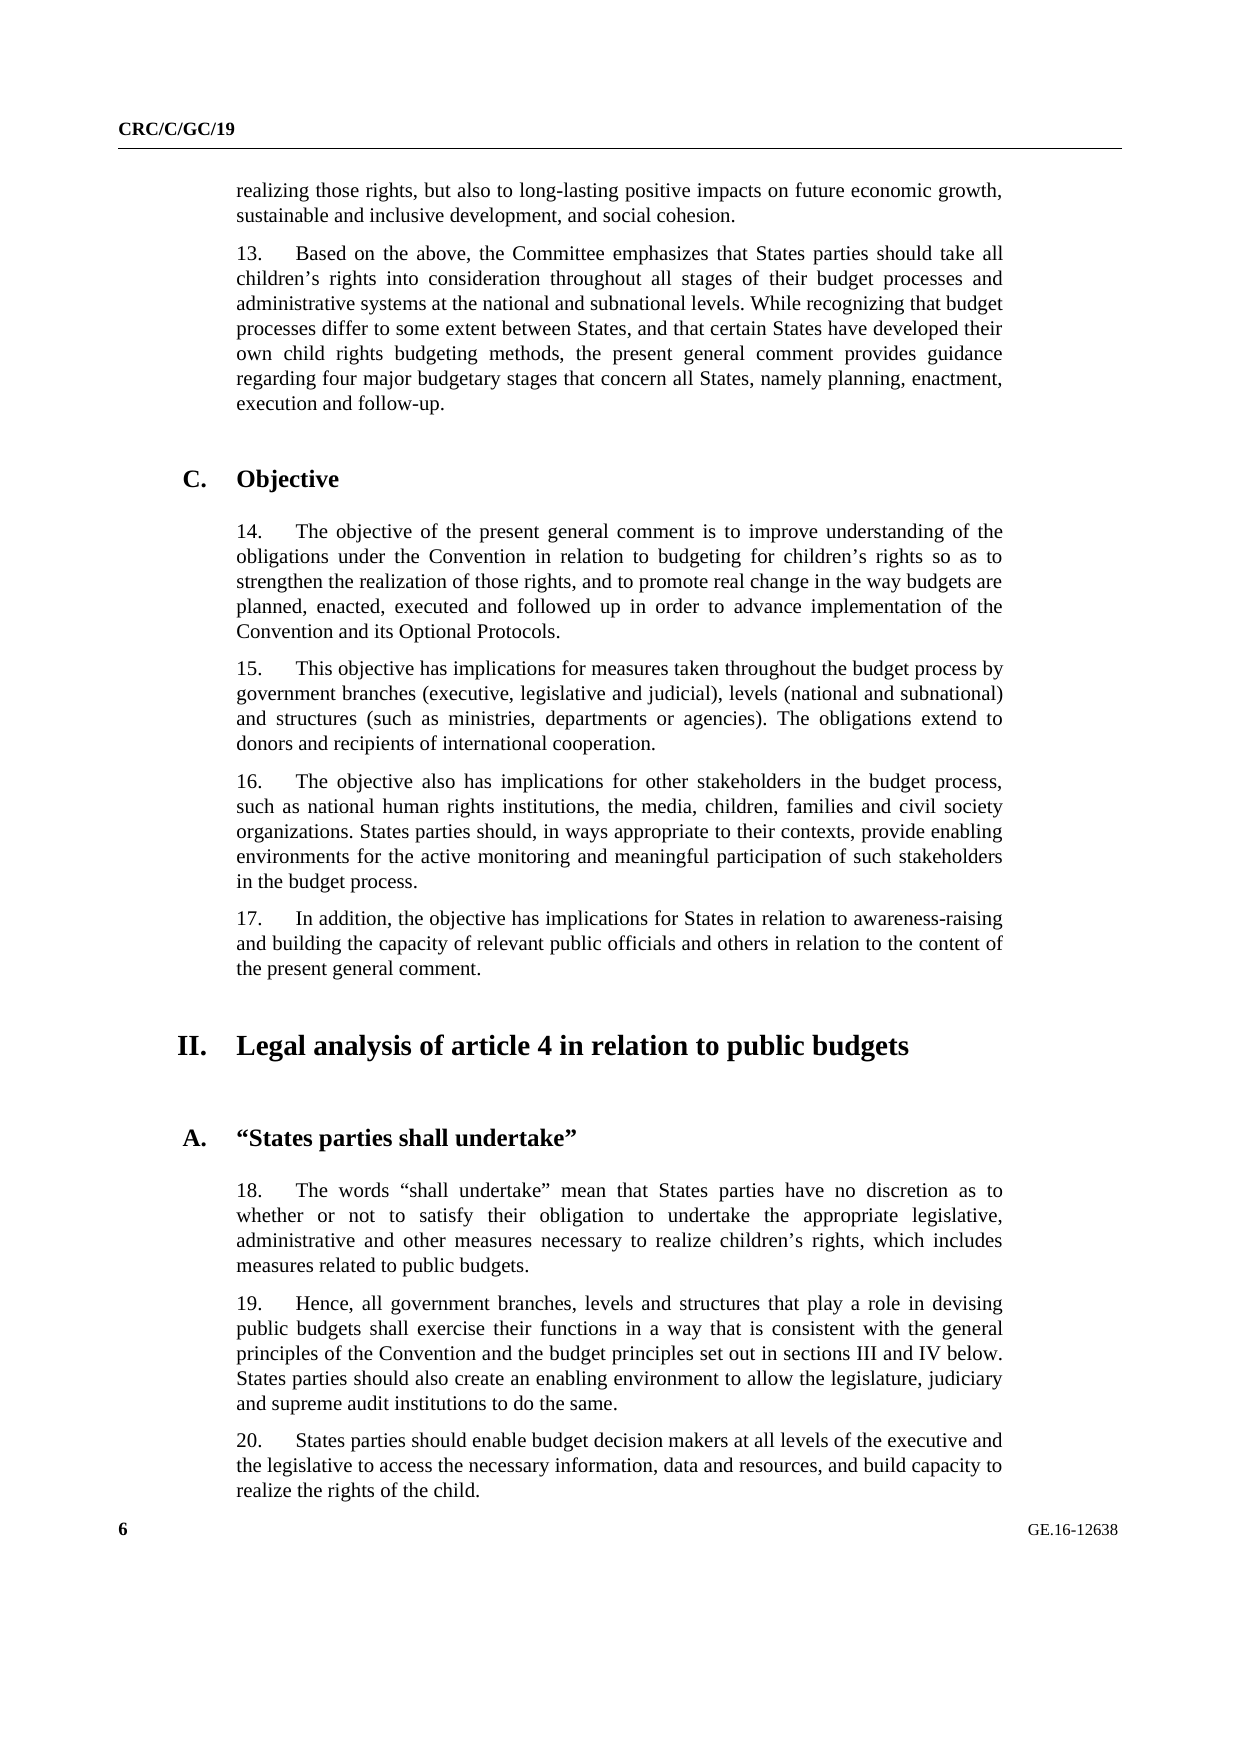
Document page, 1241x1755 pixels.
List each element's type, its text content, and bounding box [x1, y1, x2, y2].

text 20. States parties should enable budget decision makers at all levels of the executive and the legislative to access the necessary information, data and resources, and build capacity to realize the rights of the child. [236, 1427, 1004, 1502]
text C. Objective [118, 465, 1004, 493]
text 19. Hence, all government branches, levels and structures that play a role in devising public budgets shall exercise their functions in a way that is consistent with the general principles of the Convention and the budget principles set out in sections III and IV below. States parties should also create an enabling environment to allow the legislature, judiciary and supreme audit institutions to do the same. [236, 1290, 1004, 1415]
text 18. The words “shall undertake” mean that States parties have no discretion as to whether or not to satisfy their obligation to undertake the appropriate legislative, administrative and other measures necessary to realize children’s rights, which includes measures related to public budgets. [236, 1177, 1004, 1277]
text A. “States parties shall undertake” [118, 1124, 1004, 1152]
text 16. The objective also has implications for other stakeholders in the budget process, such as national human rights institutions, the media, children, families and civil society organizations. States parties should, in ways appropriate to their contexts, provide enabling environments for the active monitoring and meaningful participation of such stakeholders in the budget process. [236, 768, 1004, 893]
text realizing those rights, but also to long-lasting positive impacts on future economic growth, sustainable and inclusive development, and social cohesion. [236, 177, 1004, 227]
text 17. In addition, the objective has implications for States in relation to awareness-raising and building the capacity of relevant public officials and others in relation to the content of the present general comment. [236, 905, 1004, 980]
text 15. This objective has implications for measures taken throughout the budget process by government branches (executive, legislative and judicial), levels (national and subnational) and structures (such as ministries, departments or agencies). The obligations extend to donors and recipients of international cooperation. [236, 655, 1004, 755]
text II. Legal analysis of article 4 in relation to public budgets [118, 1030, 1004, 1062]
text 13. Based on the above, the Committee emphasizes that States parties should take all children’s rights into consideration throughout all stages of their budget processes and administrative systems at the national and subnational levels. While recognizing that budget processes differ to some extent between States, and that certain States have developed their own child rights budgeting methods, the present general comment provides guidance regarding four major budgetary stages that concern all States, namely planning, enactment, execution and follow-up. [236, 240, 1004, 415]
text 14. The objective of the present general comment is to improve understanding of the obligations under the Convention in relation to budgeting for children’s rights so as to strengthen the realization of those rights, and to promote real change in the way budgets are planned, enacted, executed and followed up in order to advance implementation of the Convention and its Optional Protocols. [236, 518, 1004, 643]
